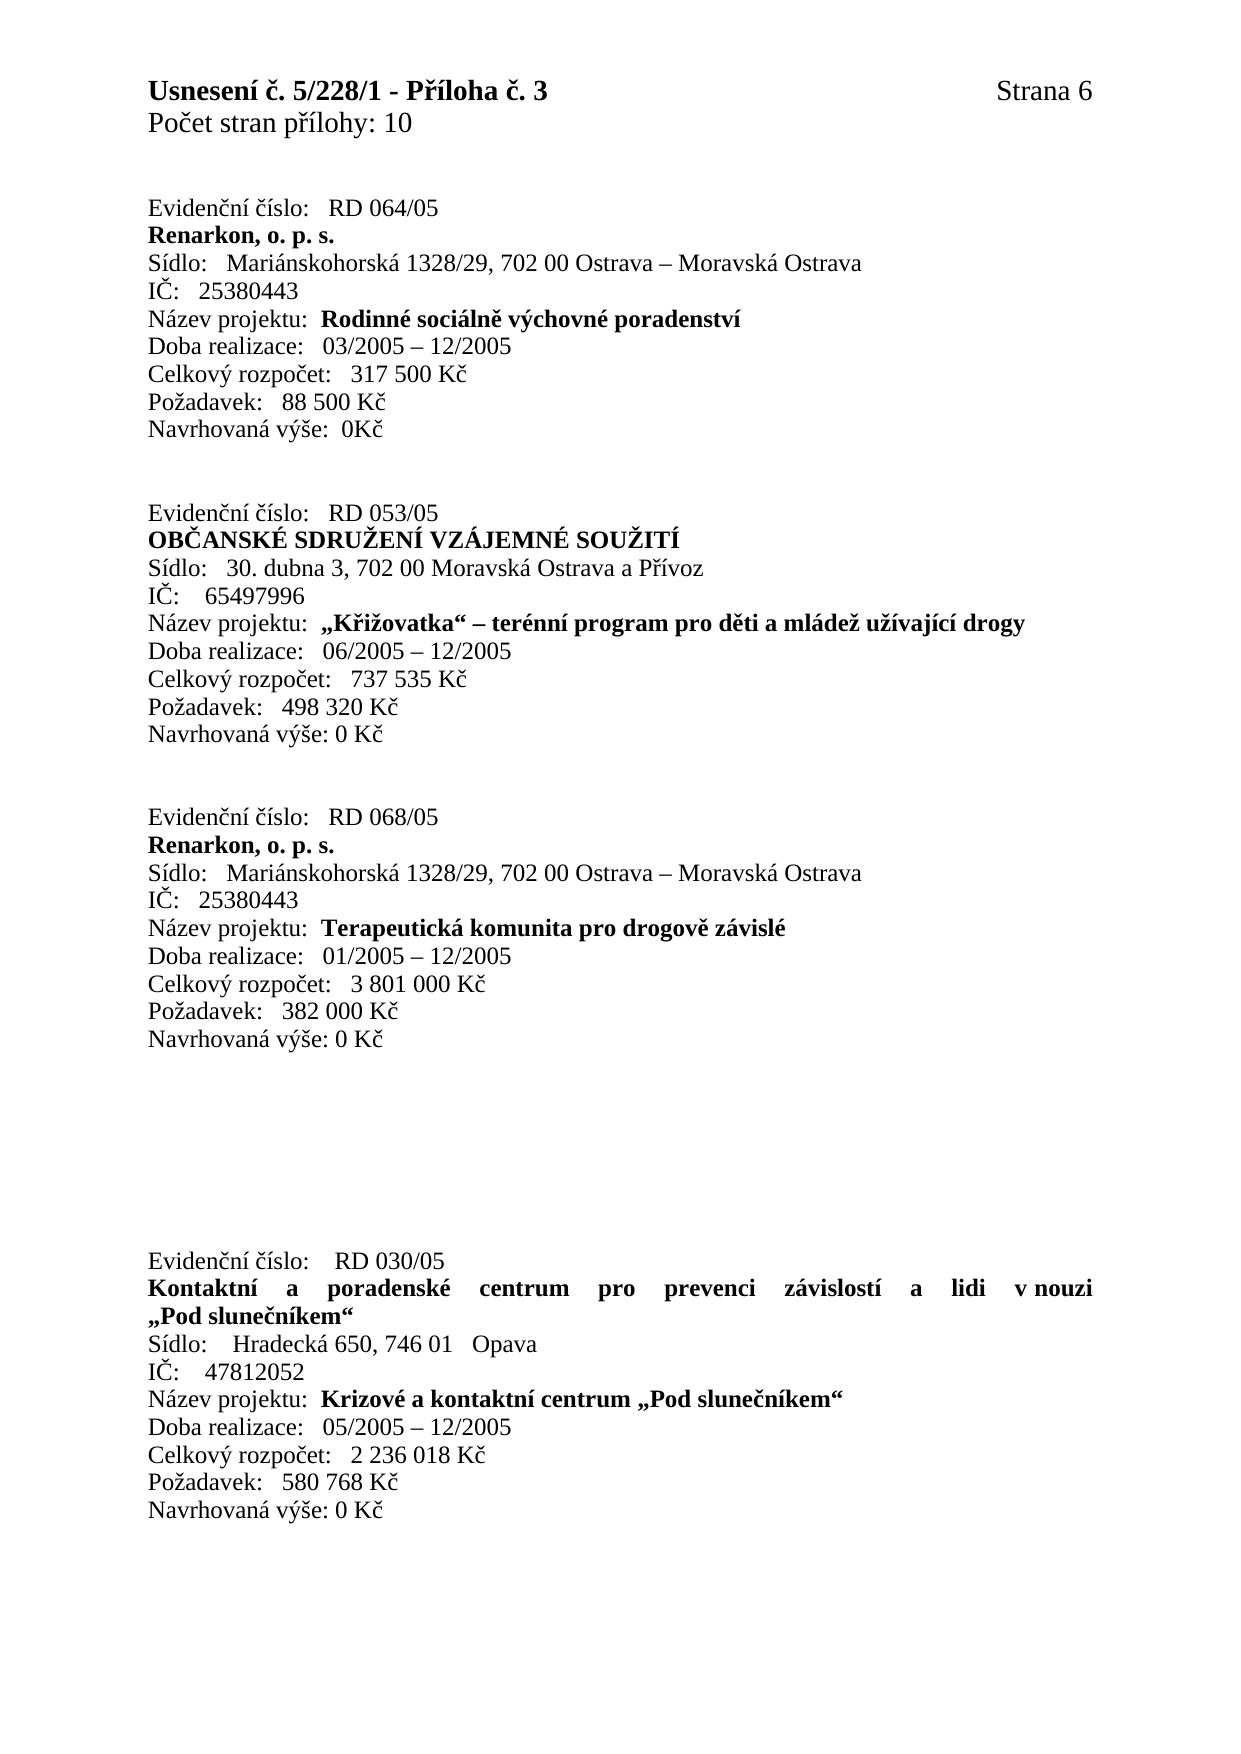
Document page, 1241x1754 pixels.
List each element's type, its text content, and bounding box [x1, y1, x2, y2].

text Evidenční číslo: RD 030/05 [148, 1247, 1092, 1274]
text Sídlo: Mariánskohorská 1328/29, 702 00 Ostrava – Moravská Ostrava [148, 859, 1092, 887]
text Navrhovaná výše: 0 Kč [148, 1496, 1092, 1524]
text Požadavek: 498 320 Kč [148, 693, 1092, 720]
text Požadavek: 580 768 Kč [148, 1468, 1092, 1496]
text Název projektu: Rodinné sociálně výchovné poradenství [148, 305, 1092, 332]
text Renarkon, o. p. s. [148, 222, 1092, 249]
text Evidenční číslo: RD 068/05 [148, 803, 1092, 831]
text Navrhovaná výše: 0Kč [148, 416, 1092, 443]
text Celkový rozpočet: 317 500 Kč [148, 360, 1092, 388]
text Požadavek: 382 000 Kč [148, 997, 1092, 1025]
text IČ: 25380443 [148, 277, 1092, 305]
text Sídlo: Mariánskohorská 1328/29, 702 00 Ostrava – Moravská Ostrava [148, 249, 1092, 277]
text IČ: 47812052 [148, 1358, 1092, 1385]
text Název projektu: Krizové a kontaktní centrum „Pod slunečníkem“ [148, 1385, 1092, 1413]
text Navrhovaná výše: 0 Kč [148, 720, 1092, 748]
text Evidenční číslo: RD 053/05 [148, 499, 1092, 526]
text Sídlo: Hradecká 650, 746 01 Opava [148, 1330, 1092, 1358]
text Doba realizace: 05/2005 – 12/2005 [148, 1413, 1092, 1441]
text Renarkon, o. p. s. [148, 831, 1092, 859]
text IČ: 65497996 [148, 582, 1092, 609]
text Kontaktní a poradenské centrum pro prevenci závislostí a lidi v nouzi „Pod slunečníkem“ [148, 1274, 1092, 1330]
text Název projektu: „Křižovatka“ – terénní program pro děti a mládež užívající drogy [148, 609, 1092, 637]
text Název projektu: Terapeutická komunita pro drogově závislé [148, 914, 1092, 942]
text Doba realizace: 01/2005 – 12/2005 [148, 942, 1092, 970]
text Požadavek: 88 500 Kč [148, 388, 1092, 416]
text Celkový rozpočet: 2 236 018 Kč [148, 1441, 1092, 1468]
subtitle Občanské sdružení Vzájemné soužití [148, 526, 1092, 554]
text Doba realizace: 06/2005 – 12/2005 [148, 637, 1092, 665]
text IČ: 25380443 [148, 887, 1092, 914]
text Celkový rozpočet: 3 801 000 Kč [148, 970, 1092, 997]
text Celkový rozpočet: 737 535 Kč [148, 665, 1092, 693]
text Doba realizace: 03/2005 – 12/2005 [148, 332, 1092, 360]
text Evidenční číslo: RD 064/05 [148, 194, 1092, 222]
text Sídlo: 30. dubna 3, 702 00 Moravská Ostrava a Přívoz [148, 554, 1092, 582]
text Navrhovaná výše: 0 Kč [148, 1025, 1092, 1053]
